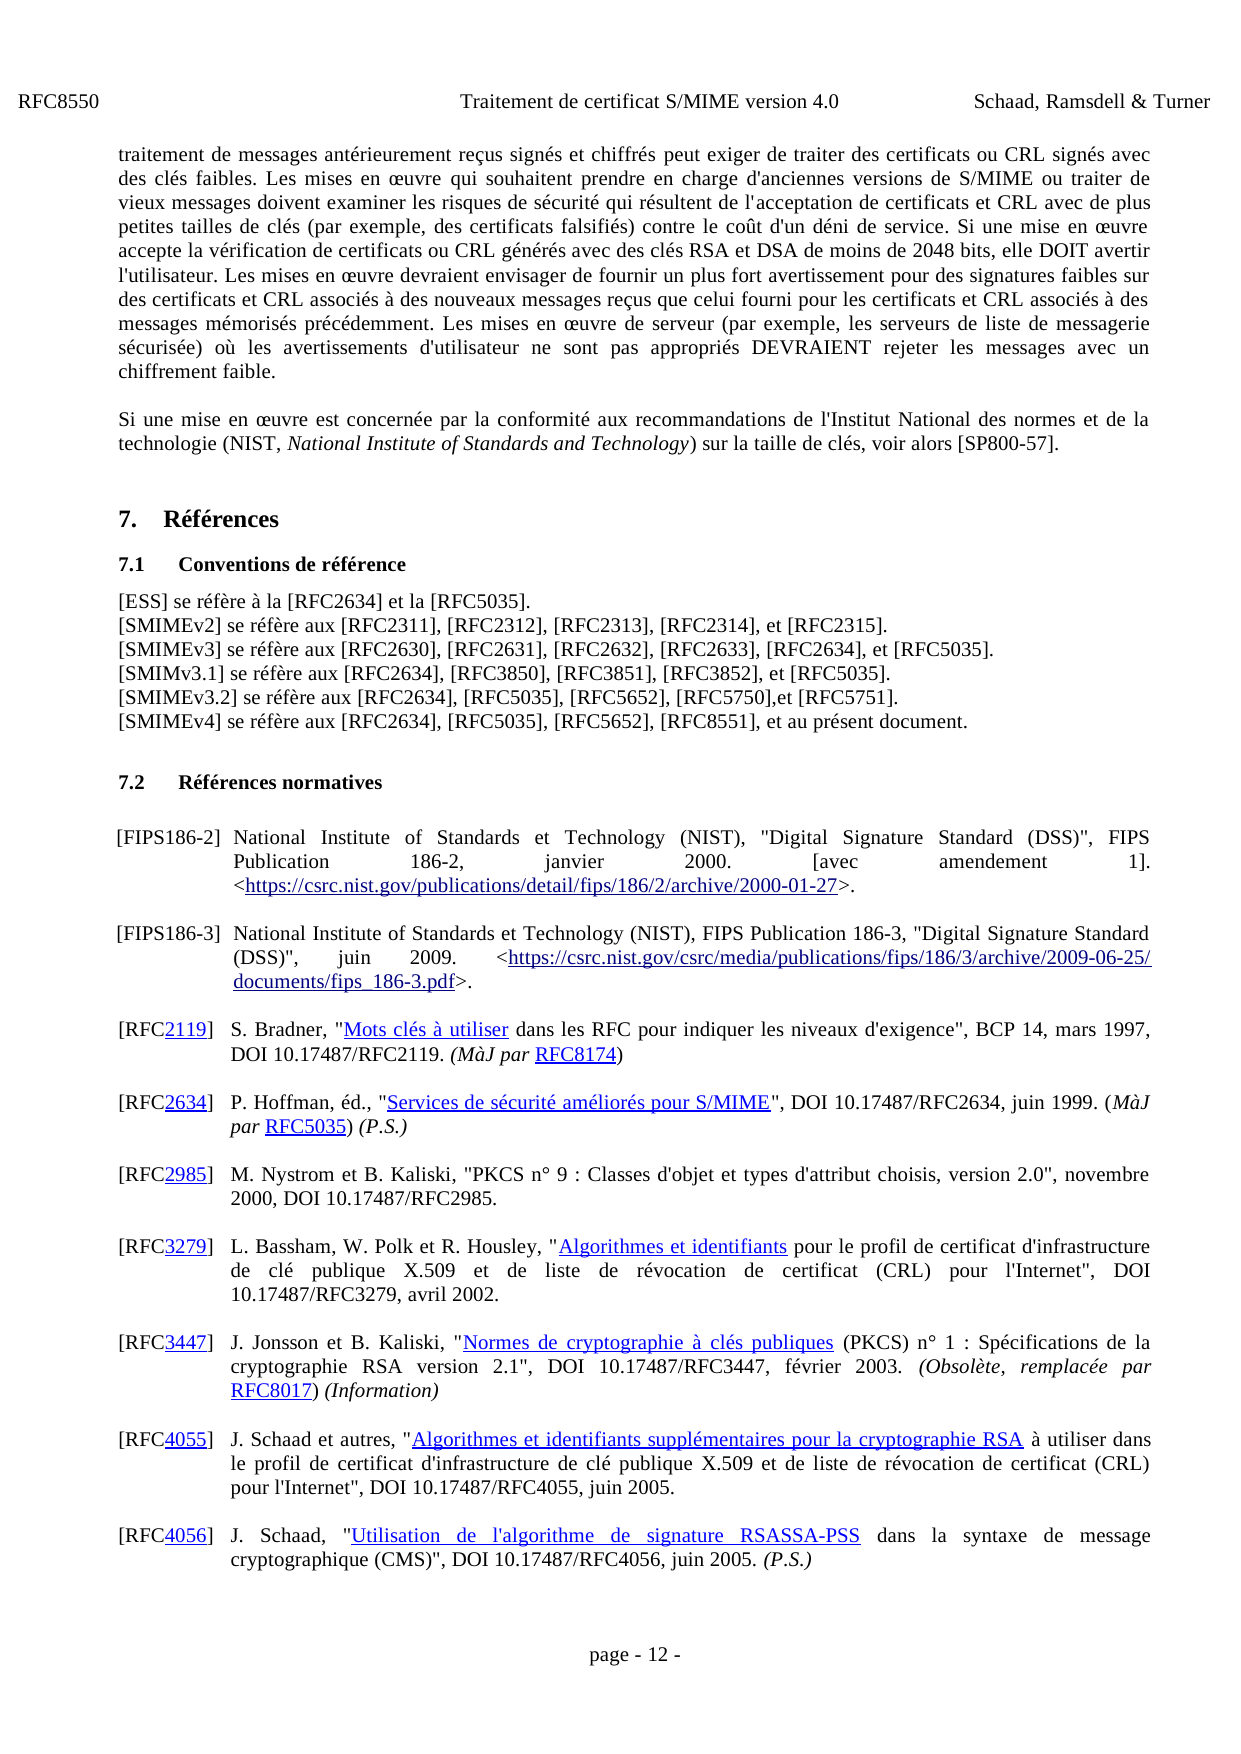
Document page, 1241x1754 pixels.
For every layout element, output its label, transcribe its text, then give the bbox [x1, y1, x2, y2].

text [RFC3447] J. Jonsson et B. Kaliski, "Normes de cryptographie à clés publiques (PKCS) n° 1 : Spécifications de la cryptographie RSA version 2.1", DOI 10.17487/RFC3447, février 2003. (Obsolète, remplacée par RFC8017) (Information) [118, 1330, 1152, 1402]
text [SMIMv3.1] se réfère aux [RFC2634], [RFC3850], [RFC3851], [RFC3852], et [RFC5035]. [118, 661, 1152, 685]
text [RFC4055] J. Schaad et autres, "Algorithmes et identifiants supplémentaires pour la cryptographie RSA à utiliser dans le profil de certificat d'infrastructure de clé publique X.509 et de liste de révocation de certificat (CRL) pour l'Internet", DOI 10.17487/RFC4055, juin 2005. [118, 1426, 1152, 1498]
text [SMIMEv4] se réfère aux [RFC2634], [RFC5035], [RFC5652], [RFC8551], et au présent document. [118, 709, 1152, 733]
text [RFC2119] S. Bradner, "Mots clés à utiliser dans les RFC pour indiquer les niveaux d'exigence", BCP 14, mars 1997, DOI 10.17487/RFC2119. (MàJ par RFC8174) [118, 1017, 1152, 1065]
text [RFC2634] P. Hoffman, éd., "Services de sécurité améliorés pour S/MIME", DOI 10.17487/RFC2634, juin 1999. (MàJ par RFC5035) (P.S.) [118, 1089, 1152, 1138]
text [SMIMEv3] se réfère aux [RFC2630], [RFC2631], [RFC2632], [RFC2633], [RFC2634], et [RFC5035]. [118, 637, 1152, 661]
text traitement de messages antérieurement reçus signés et chiffrés peut exiger de traiter des certificats ou CRL signés avec des clés faibles. Les mises en œuvre qui souhaitent prendre en charge d'anciennes versions de S/MIME ou traiter de vieux messages doivent examiner les risques de sécurité qui résultent de l'acceptation de certificats et CRL avec de plus petites tailles de clés (par exemple, des certificats falsifiés) contre le coût d'un déni de service. Si une mise en œuvre accepte la vérification de certificats ou CRL générés avec des clés RSA et DSA de moins de 2048 bits, elle DOIT avertir l'utilisateur. Les mises en œuvre devraient envisager de fournir un plus fort avertissement pour des signatures faibles sur des certificats et CRL associés à des nouveaux messages reçus que celui fourni pour les certificats et CRL associés à des messages mémorisés précédemment. Les mises en œuvre de serveur (par exemple, les serveurs de liste de messagerie sécurisée) où les avertissements d'utilisateur ne sont pas appropriés DEVRAIENT rejeter les messages avec un chiffrement faible. [118, 142, 1152, 383]
text [ESS] se réfère à la [RFC2634] et la [RFC5035]. [118, 589, 1152, 613]
text [FIPS186-2] National Institute of Standards et Technology (NIST), "Digital Signature Standard (DSS)", FIPS Publication 186-2, janvier 2000. [avec amendement 1]. <https://csrc.nist.gov/publications/detail/fips/186/2/archive/2000-01-27>. [116, 825, 1152, 897]
text Si une mise en œuvre est concernée par la conformité aux recommandations de l'Institut National des normes et de la technologie (NIST, National Institute of Standards and Technology) sur la taille de clés, voir alors [SP800-57]. [118, 407, 1152, 455]
subtitle 7. Références [118, 504, 1152, 533]
text [RFC4056] J. Schaad, "Utilisation de l'algorithme de signature RSASSA-PSS dans la syntaxe de message cryptographique (CMS)", DOI 10.17487/RFC4056, juin 2005. (P.S.) [118, 1523, 1152, 1571]
subtitle 7.1 Conventions de référence [118, 552, 1152, 576]
text [SMIMEv3.2] se réfère aux [RFC2634], [RFC5035], [RFC5652], [RFC5750],et [RFC5751]. [118, 685, 1152, 709]
text [FIPS186-3] National Institute of Standards et Technology (NIST), FIPS Publication 186-3, "Digital Signature Standard (DSS)", juin 2009. <https://csrc.nist.gov/csrc/media/publications/fips/186/3/archive/2009-06-25/documents/fips_186-3.pdf>. [116, 921, 1152, 993]
text [RFC3279] L. Bassham, W. Polk et R. Housley, "Algorithmes et identifiants pour le profil de certificat d'infrastructure de clé publique X.509 et de liste de révocation de certificat (CRL) pour l'Internet", DOI 10.17487/RFC3279, avril 2002. [118, 1234, 1152, 1306]
subtitle 7.2 Références normatives [118, 770, 1152, 794]
text [RFC2985] M. Nystrom et B. Kaliski, "PKCS n° 9 : Classes d'objet et types d'attribut choisis, version 2.0", novembre 2000, DOI 10.17487/RFC2985. [118, 1162, 1152, 1210]
text [SMIMEv2] se réfère aux [RFC2311], [RFC2312], [RFC2313], [RFC2314], et [RFC2315]. [118, 613, 1152, 637]
